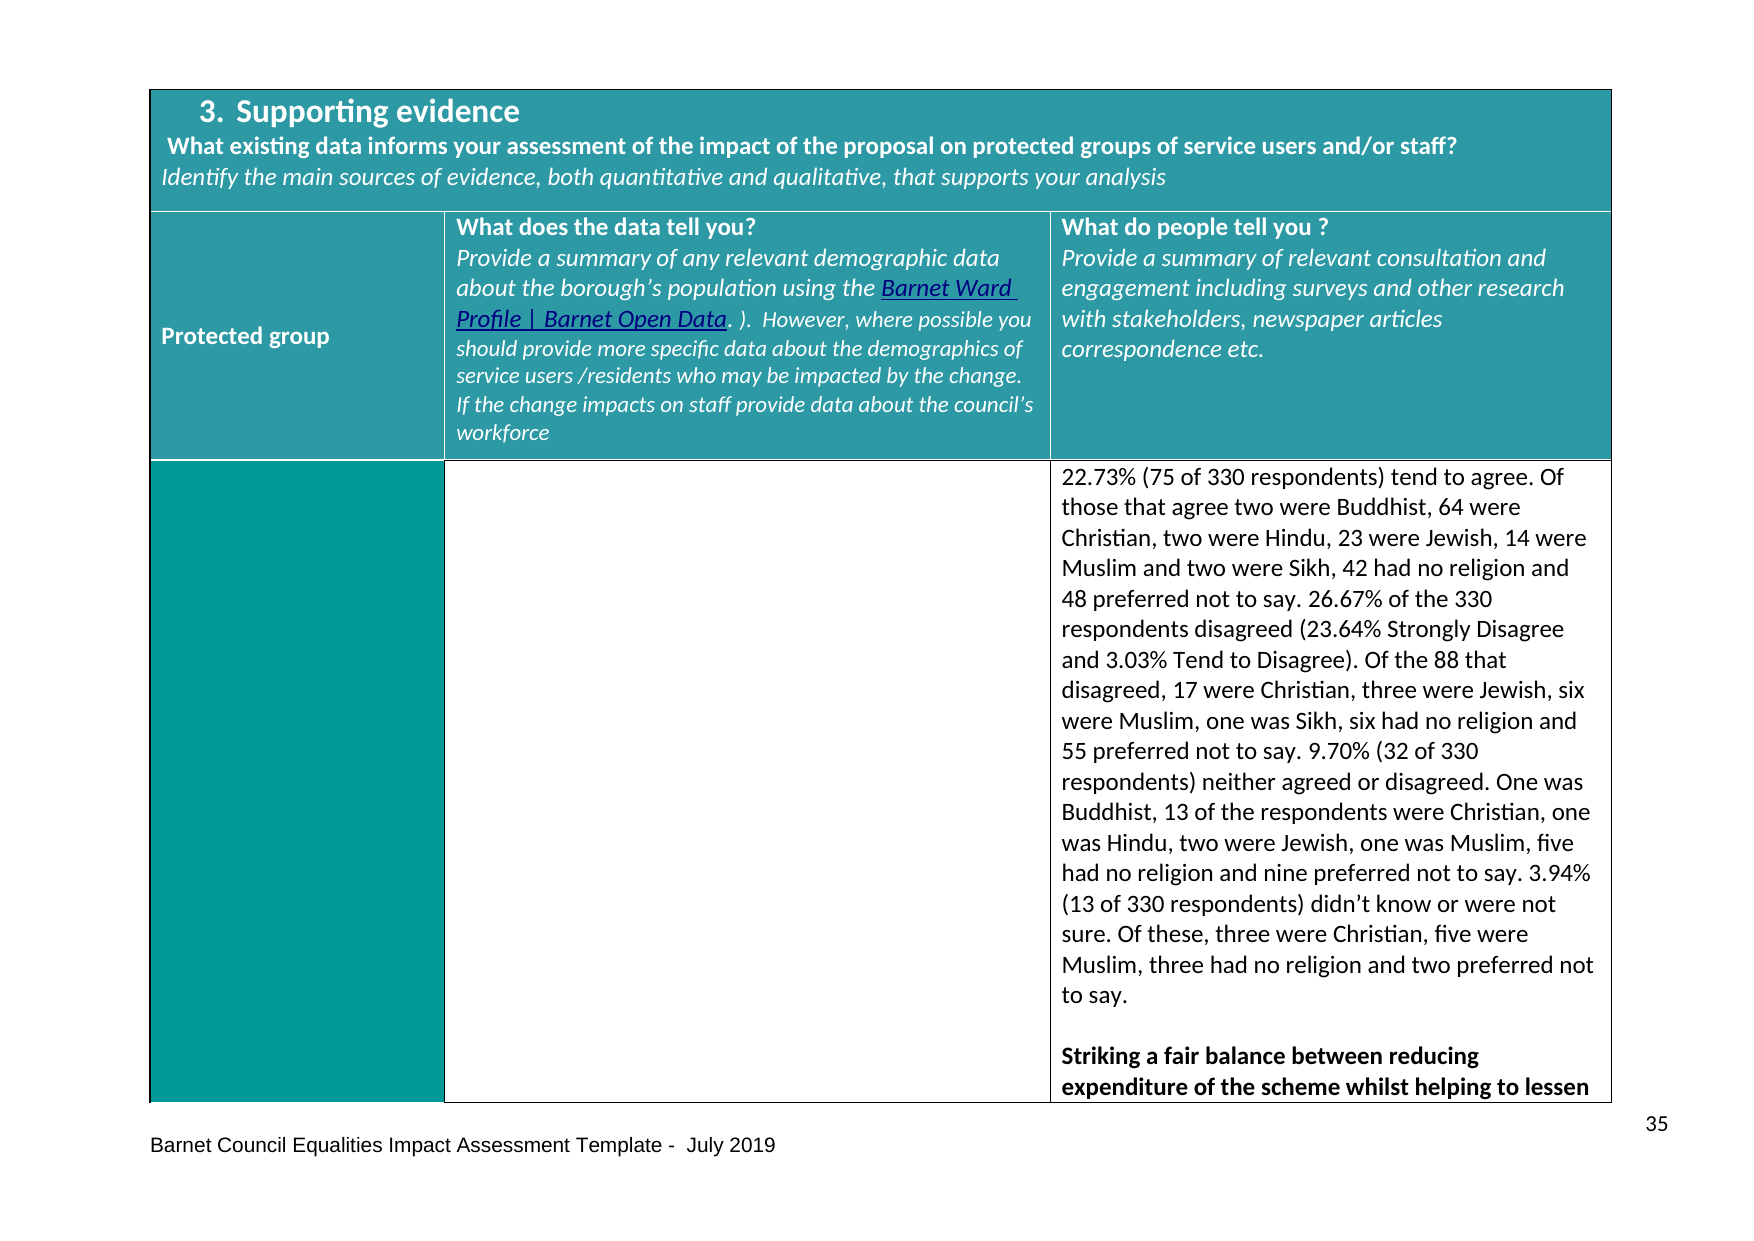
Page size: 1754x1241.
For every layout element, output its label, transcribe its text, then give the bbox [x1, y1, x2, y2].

table_cell [445, 461, 1050, 1102]
table_cell [151, 461, 444, 1102]
table_cell What does the data tell you? Provide a summary of any relevant demographic data about the borough’s population using the Barnet Ward Profile | Barnet Open Data. ). However, where possible you should provide more specific data about the demographics of service users /residents who may be impacted by the change. If the change impacts on staff provide data about the council’s workforce [445, 212, 1050, 459]
table_header Supporting evidence What existing data informs your assessment of the impact of the proposal on protected groups of service users and/or staff? Identify the main sources of evidence, both quantitative and qualitative, that supports your analysis [151, 90, 1611, 211]
table_cell Protected group [151, 212, 444, 459]
table_cell 22.73% (75 of 330 respondents) tend to agree. Of those that agree two were Buddhist, 64 were Christian, two were Hindu, 23 were Jewish, 14 were Muslim and two were Sikh, 42 had no religion and 48 preferred not to say. 26.67% of the 330 respondents disagreed (23.64% Strongly Disagree and 3.03% Tend to Disagree). Of the 88 that disagreed, 17 were Christian, three were Jewish, six were Muslim, one was Sikh, six had no religion and 55 preferred not to say. 9.70% (32 of 330 respondents) neither agreed or disagreed. One was Buddhist, 13 of the respondents were Christian, one was Hindu, two were Jewish, one was Muslim, five had no religion and nine preferred not to say. 3.94% (13 of 330 respondents) didn’t know or were not sure. Of these, three were Christian, five were Muslim, three had no religion and two preferred not to say. Striking a fair balance between reducing expenditure of the scheme whilst helping to lessen [1051, 461, 1611, 1102]
table_cell What do people tell you ? Provide a summary of relevant consultation and engagement including surveys and other research with stakeholders, newspaper articles correspondence etc. [1051, 212, 1611, 459]
